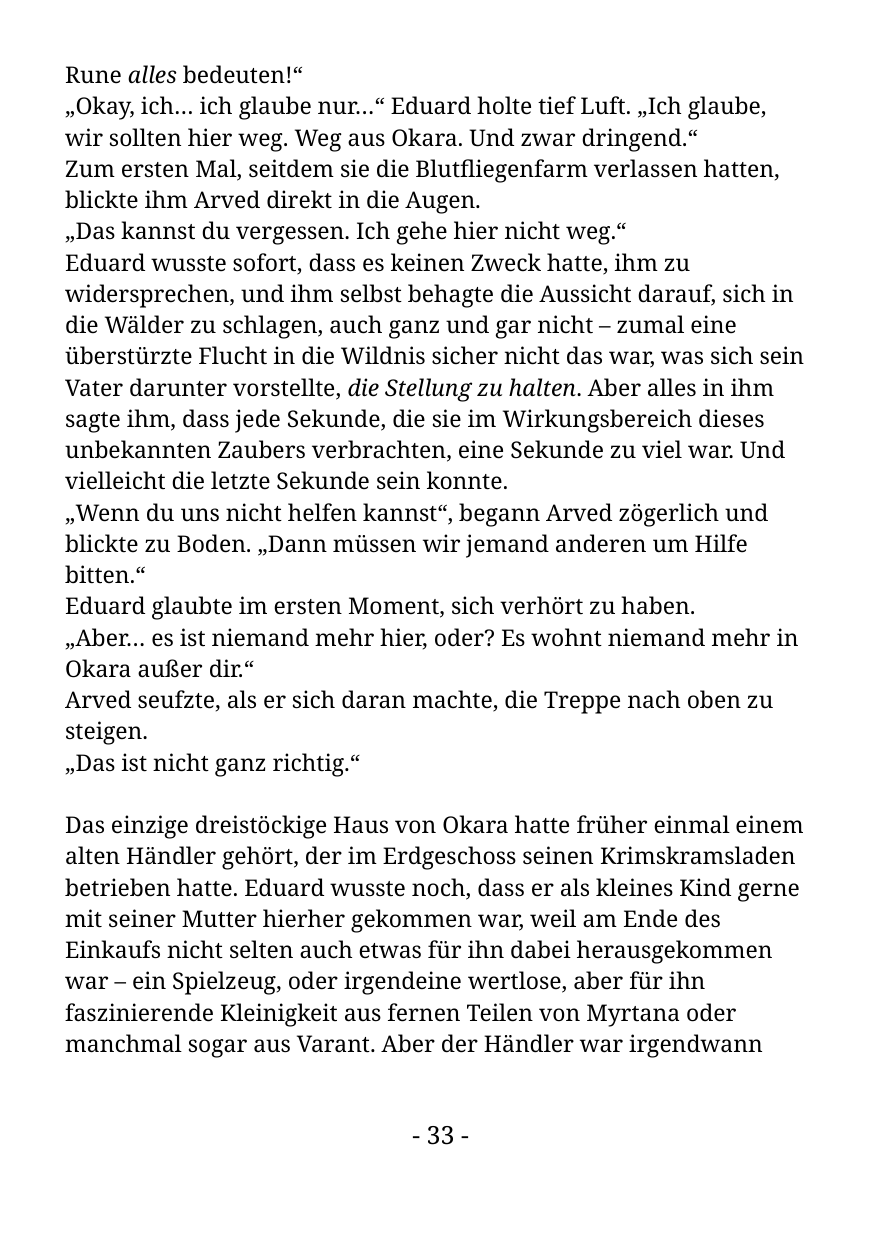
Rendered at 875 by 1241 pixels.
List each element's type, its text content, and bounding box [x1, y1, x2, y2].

text Rune alles bedeuten!“ „Okay, ich… ich glaube nur…“ Eduard holte tief Luft. „Ich glaube, wir sollten hier weg. Weg aus Okara. Und zwar dringend.“ Zum ersten Mal, seitdem sie die Blutfliegenfarm verlassen hatten, blickte ihm Arved direkt in die Augen. „Das kannst du vergessen. Ich gehe hier nicht weg.“ Eduard wusste sofort, dass es keinen Zweck hatte, ihm zu widersprechen, und ihm selbst behagte die Aussicht darauf, sich in die Wälder zu schlagen, auch ganz und gar nicht – zumal eine überstürzte Flucht in die Wildnis sicher nicht das war, was sich sein Vater darunter vorstellte, die Stellung zu halten. Aber alles in ihm sagte ihm, dass jede Sekunde, die sie im Wirkungsbereich dieses unbekannten Zaubers verbrachten, eine Sekunde zu viel war. Und vielleicht die letzte Sekunde sein konnte. „Wenn du uns nicht helfen kannst“, begann Arved zögerlich und blickte zu Boden. „Dann müssen wir jemand anderen um Hilfe bitten.“ Eduard glaubte im ersten Moment, sich verhört zu haben. „Aber… es ist niemand mehr hier, oder? Es wohnt niemand mehr in Okara außer dir.“ Arved seufzte, als er sich daran machte, die Treppe nach oben zu steigen. „Das ist nicht ganz richtig.“ Das einzige dreistöckige Haus von Okara hatte früher einmal einem alten Händler gehört, der im Erdgeschoss seinen Krimskramsladen betrieben hatte. Eduard wusste noch, dass er als kleines Kind gerne mit seiner Mutter hierher gekommen war, weil am Ende des Einkaufs nicht selten auch etwas für ihn dabei herausgekommen war – ein Spielzeug, oder irgendeine wertlose, aber für ihn faszinierende Kleinigkeit aus fernen Teilen von Myrtana oder manchmal sogar aus Varant. Aber der Händler war irgendwann [65, 59, 809, 1059]
